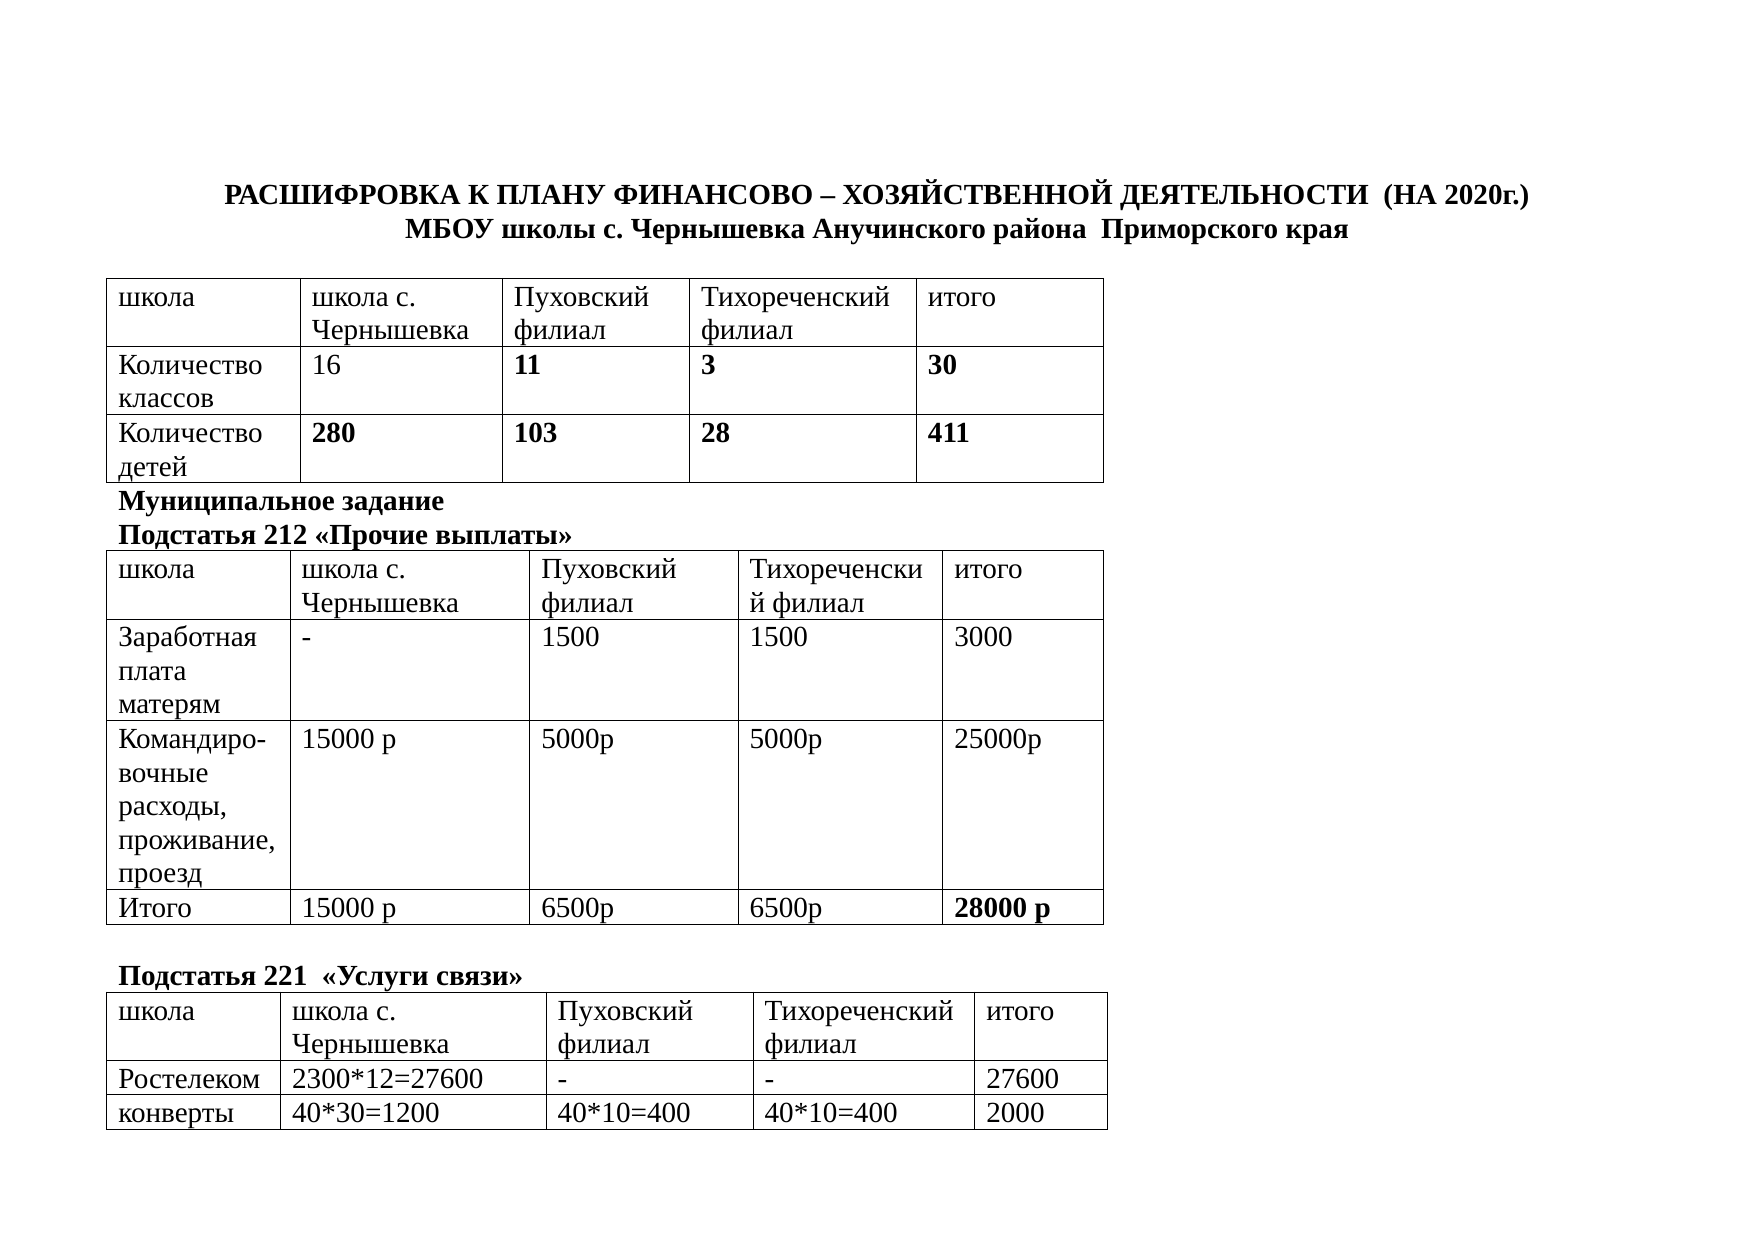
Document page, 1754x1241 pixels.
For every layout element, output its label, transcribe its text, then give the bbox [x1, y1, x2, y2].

table_cell 103 [503, 415, 689, 482]
table_cell 40*30=1200 [281, 1095, 546, 1129]
table_header школа [107, 279, 300, 346]
table_cell 25000р [943, 721, 1103, 889]
text Подстатья 212 «Прочие выплаты» [118, 517, 1636, 550]
table_cell 280 [301, 415, 502, 482]
table_header Тихореченский филиал [690, 279, 916, 346]
table_cell 27600 [975, 1061, 1107, 1094]
table_cell 16 [301, 347, 502, 414]
table_header Тихореченский филиал [739, 551, 942, 618]
table_cell Количество детей [107, 415, 300, 482]
table_cell 1500 [739, 620, 942, 720]
table_header итого [975, 993, 1107, 1060]
table_cell 28000 р [943, 890, 1103, 923]
table_cell 3 [690, 347, 916, 414]
table_cell 2000 [975, 1095, 1107, 1129]
table_cell 28 [690, 415, 916, 482]
table_cell 15000 р [291, 890, 529, 923]
table_header школа с. Чернышевка [291, 551, 529, 618]
table_cell конверты [107, 1095, 280, 1129]
table_cell 6500р [739, 890, 942, 923]
table_header Пуховский филиал [530, 551, 738, 618]
table_header Тихореченский филиал [754, 993, 974, 1060]
table_header школа [107, 993, 280, 1060]
table_cell 40*10=400 [754, 1095, 974, 1129]
table_cell 15000 р [291, 721, 529, 889]
table_cell 11 [503, 347, 689, 414]
table_header Пуховский филиал [547, 993, 753, 1060]
table_cell Итого [107, 890, 290, 923]
table_cell 30 [917, 347, 1103, 414]
table_cell Ростелеком [107, 1061, 280, 1094]
table_header итого [943, 551, 1103, 618]
table_cell 1500 [530, 620, 738, 720]
text РАСШИФРОВКА К ПЛАНУ ФИНАНСОВО – ХОЗЯЙСТВЕННОЙ ДЕЯТЕЛЬНОСТИ (НА 2020г.) [118, 177, 1636, 211]
table_cell - [291, 620, 529, 720]
table_cell 5000р [739, 721, 942, 889]
table_cell 3000 [943, 620, 1103, 720]
table_cell Количество классов [107, 347, 300, 414]
table_cell 5000р [530, 721, 738, 889]
table_cell 6500р [530, 890, 738, 923]
table_cell - [754, 1061, 974, 1094]
text Подстатья 221 «Услуги связи» [118, 958, 1636, 992]
table_cell 2300*12=27600 [281, 1061, 546, 1094]
table_header школа с. Чернышевка [301, 279, 502, 346]
table_cell 411 [917, 415, 1103, 482]
table_header итого [917, 279, 1103, 346]
text Муниципальное задание [118, 483, 1636, 517]
table_cell 40*10=400 [547, 1095, 753, 1129]
table_header школа с. Чернышевка [281, 993, 546, 1060]
text МБОУ школы с. Чернышевка Анучинского района Приморского края [118, 211, 1636, 244]
table_cell Заработная плата матерям [107, 620, 290, 720]
table_cell - [547, 1061, 753, 1094]
table_cell Командиро- вочные расходы, проживание, проезд [107, 721, 290, 889]
table_header школа [107, 551, 290, 618]
table_header Пуховский филиал [503, 279, 689, 346]
